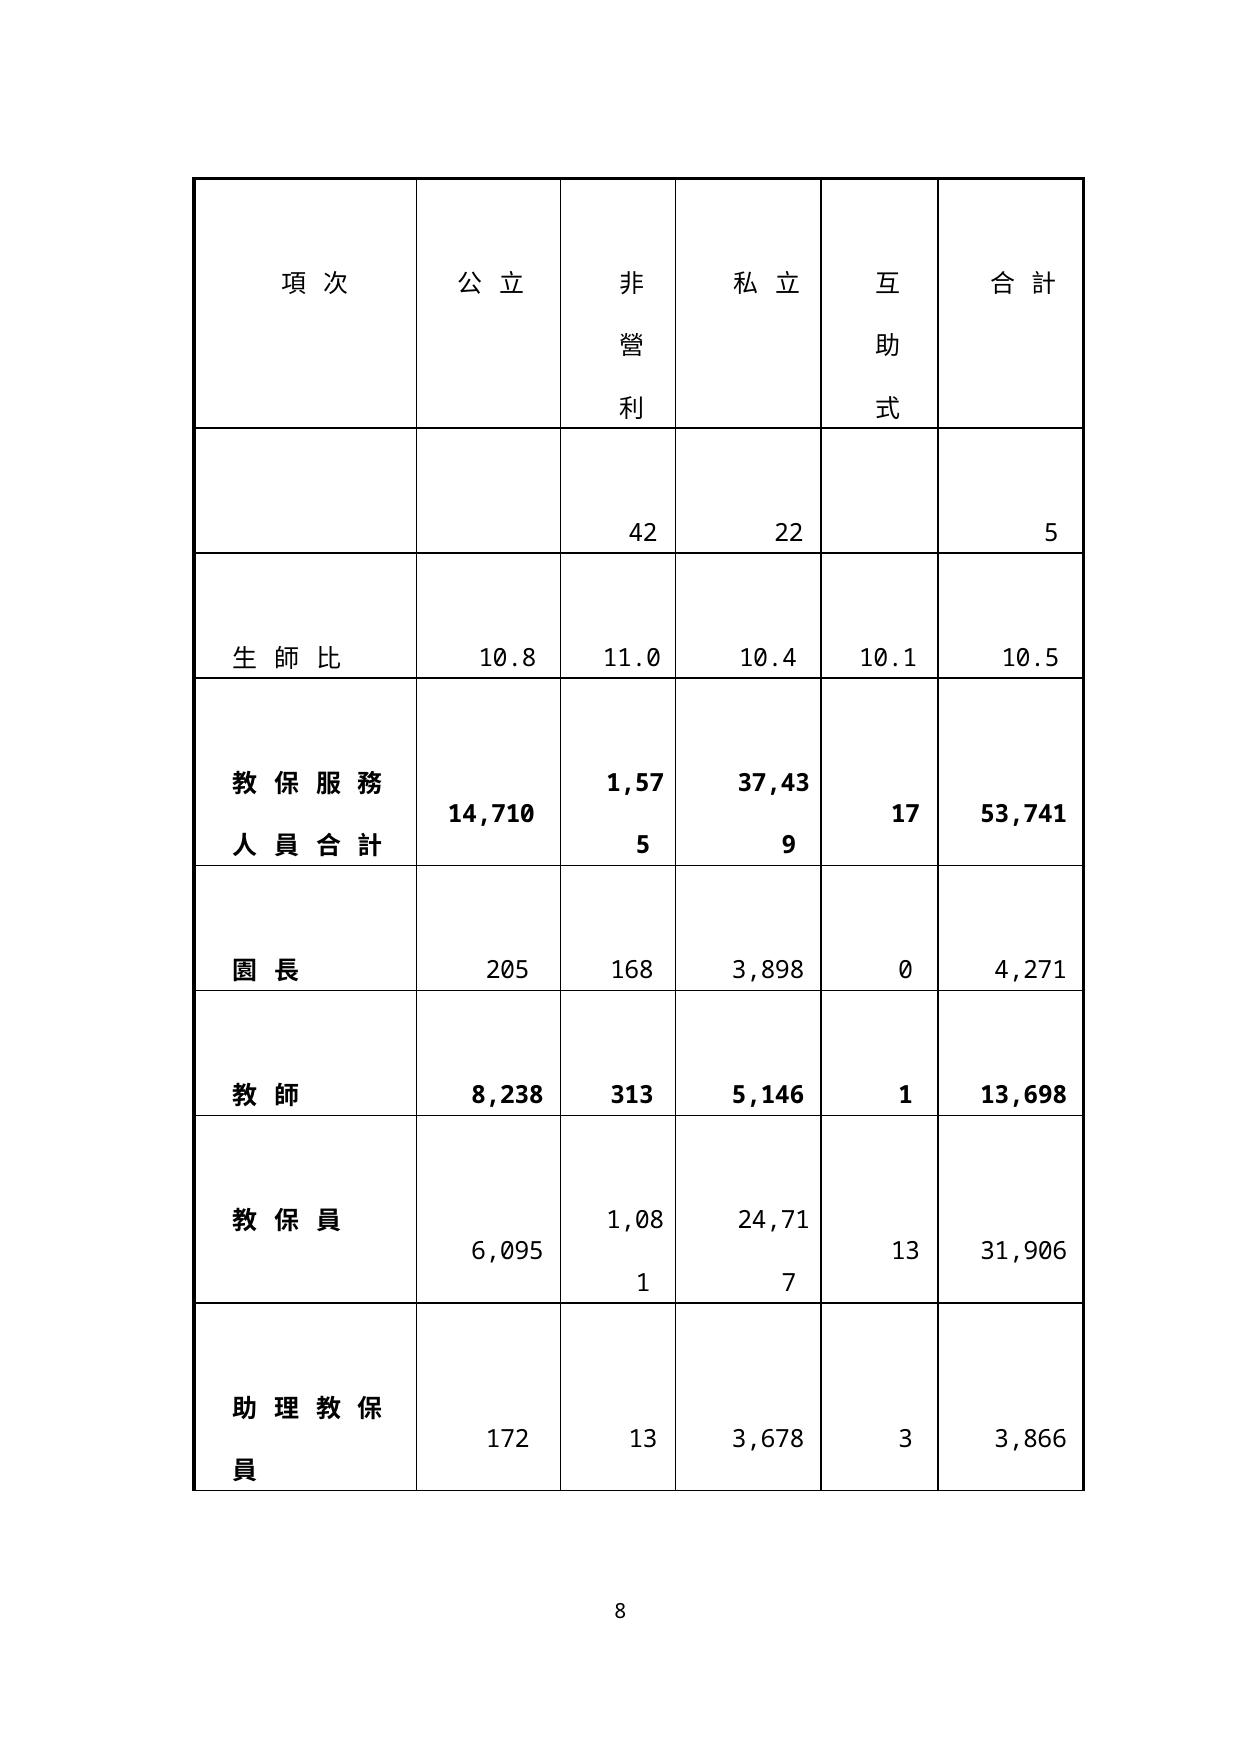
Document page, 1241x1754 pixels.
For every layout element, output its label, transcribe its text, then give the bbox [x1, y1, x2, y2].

table_cell 17 [822, 679, 937, 865]
table_cell 3,898 [676, 866, 820, 990]
table_cell 10.5 [939, 554, 1082, 677]
table_cell 8,238 [417, 991, 560, 1115]
table_cell 37,439 [676, 679, 820, 865]
table_header 互助式 [822, 180, 937, 427]
table_cell 教師 [196, 991, 416, 1115]
table_cell 10.1 [822, 554, 937, 677]
table_cell 1,575 [561, 679, 675, 865]
table_header 私立 [676, 180, 820, 427]
table_cell 22 [676, 429, 820, 552]
table_header 公立 [417, 180, 560, 427]
table_cell 教保服務人員合計 [196, 679, 416, 865]
table_cell 313 [561, 991, 675, 1115]
table_cell 10.8 [417, 554, 560, 677]
table_cell 3,866 [939, 1304, 1082, 1490]
table_cell 5 [939, 429, 1082, 552]
table_cell 3 [822, 1304, 937, 1490]
table_cell 園長 [196, 866, 416, 990]
table_cell 4,271 [939, 866, 1082, 990]
table_cell 172 [417, 1304, 560, 1490]
table_cell 24,717 [676, 1116, 820, 1302]
table_cell 31,906 [939, 1116, 1082, 1302]
table_cell 助理教保員 [196, 1304, 416, 1490]
table_cell 10.4 [676, 554, 820, 677]
table_cell 53,741 [939, 679, 1082, 865]
table_cell 14,710 [417, 679, 560, 865]
table_cell 3,678 [676, 1304, 820, 1490]
table_cell [417, 429, 560, 552]
table_cell 0 [822, 866, 937, 990]
table_cell 6,095 [417, 1116, 560, 1302]
table_cell [196, 429, 416, 552]
table_cell 13 [822, 1116, 937, 1302]
table_cell 13,698 [939, 991, 1082, 1115]
table_cell 1 [822, 991, 937, 1115]
table_cell [822, 429, 937, 552]
table_cell 42 [561, 429, 675, 552]
table_cell 5,146 [676, 991, 820, 1115]
table_cell 生師比 [196, 554, 416, 677]
table_cell 1,081 [561, 1116, 675, 1302]
table_header 項次 [196, 180, 416, 427]
table_cell 168 [561, 866, 675, 990]
table_cell 教保員 [196, 1116, 416, 1302]
table_header 非營利 [561, 180, 675, 427]
table_cell 13 [561, 1304, 675, 1490]
table_header 合計 [939, 180, 1082, 427]
table_cell 11.0 [561, 554, 675, 677]
table_cell 205 [417, 866, 560, 990]
